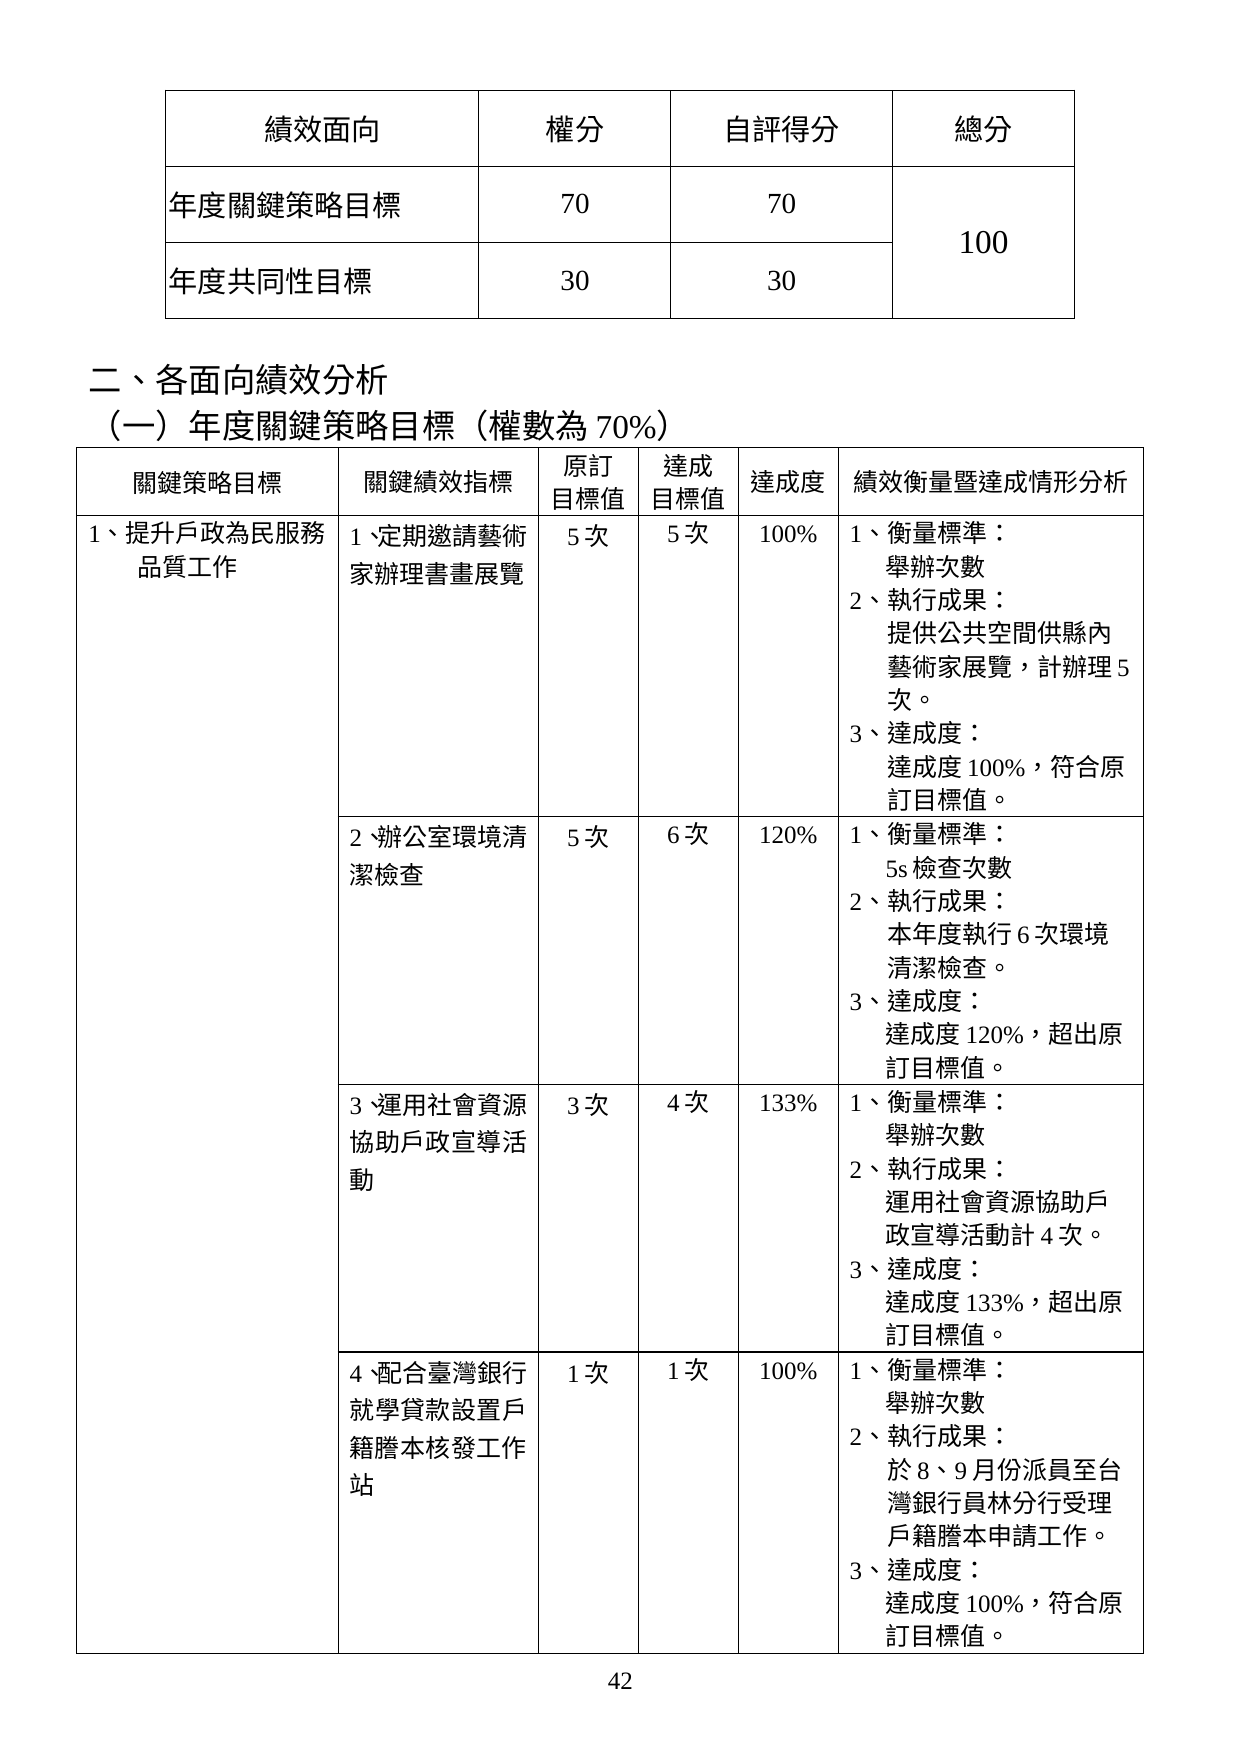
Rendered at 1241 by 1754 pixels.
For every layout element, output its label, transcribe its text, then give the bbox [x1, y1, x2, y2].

table_cell 5次 [639, 516, 738, 816]
table_cell 100 [893, 167, 1074, 318]
table_header 關鍵策略目標 [77, 448, 338, 515]
table_cell 133% [739, 1085, 838, 1351]
table_cell 6次 [639, 817, 738, 1084]
table_cell 30 [479, 243, 670, 318]
table_header 關鍵績效指標 [339, 448, 538, 515]
table_cell 年度共同性目標 [166, 243, 478, 318]
table_cell 2、辦公室環境清潔檢查 [339, 817, 538, 1084]
text （一）年度關鍵策略目標（權數為70%） [89, 401, 1152, 447]
table_cell 1、定期邀請藝術家辦理書畫展覽 [339, 516, 538, 816]
table_cell 1、衡量標準： 舉辦次數 2、執行成果： 提供公共空間供縣內藝術家展覽，計辦理5次。 3、達成度： 達成度100%，符合原訂目標值。 [839, 516, 1143, 816]
table_cell 1次 [639, 1353, 738, 1652]
table_header 達成 目標值 [639, 448, 738, 515]
table_cell 1、衡量標準： 5s檢查次數 2、執行成果： 本年度執行6次環境清潔檢查。 3、達成度： 達成度120%，超出原訂目標值。 [839, 817, 1143, 1084]
table_cell 70 [479, 167, 670, 242]
table_header 權分 [479, 91, 670, 166]
table_cell 1、衡量標準： 舉辦次數 2、執行成果： 運用社會資源協助戶政宣導活動計4次。 3、達成度： 達成度133%，超出原訂目標值。 [839, 1085, 1143, 1351]
table_cell 4、配合臺灣銀行就學貸款設置戶籍謄本核發工作站 [339, 1353, 538, 1652]
table_cell 3、運用社會資源協助戶政宣導活動 [339, 1085, 538, 1351]
text 二、各面向績效分析 [89, 356, 1152, 401]
table_cell 4次 [639, 1085, 738, 1351]
table_cell 5次 [539, 516, 638, 816]
table_cell 年度關鍵策略目標 [166, 167, 478, 242]
table_cell 5次 [539, 817, 638, 1084]
table_header 績效衡量暨達成情形分析 [839, 448, 1143, 515]
table_cell 120% [739, 817, 838, 1084]
table_cell 100% [739, 516, 838, 816]
table_cell 3次 [539, 1085, 638, 1351]
table_cell 100% [739, 1353, 838, 1652]
table_cell 提升戶政為民服務品質工作 [77, 516, 338, 1652]
table_cell 1次 [539, 1353, 638, 1652]
table_header 績效面向 [166, 91, 478, 166]
table_cell 1、衡量標準： 舉辦次數 2、執行成果： 於8、9月份派員至台灣銀行員林分行受理戶籍謄本申請工作。 3、達成度： 達成度100%，符合原 訂目標值。 [839, 1353, 1143, 1652]
table_cell 70 [671, 167, 892, 242]
table_header 總分 [893, 91, 1074, 166]
table_header 達成度 [739, 448, 838, 515]
table_cell 30 [671, 243, 892, 318]
table_header 原訂 目標值 [539, 448, 638, 515]
table_header 自評得分 [671, 91, 892, 166]
